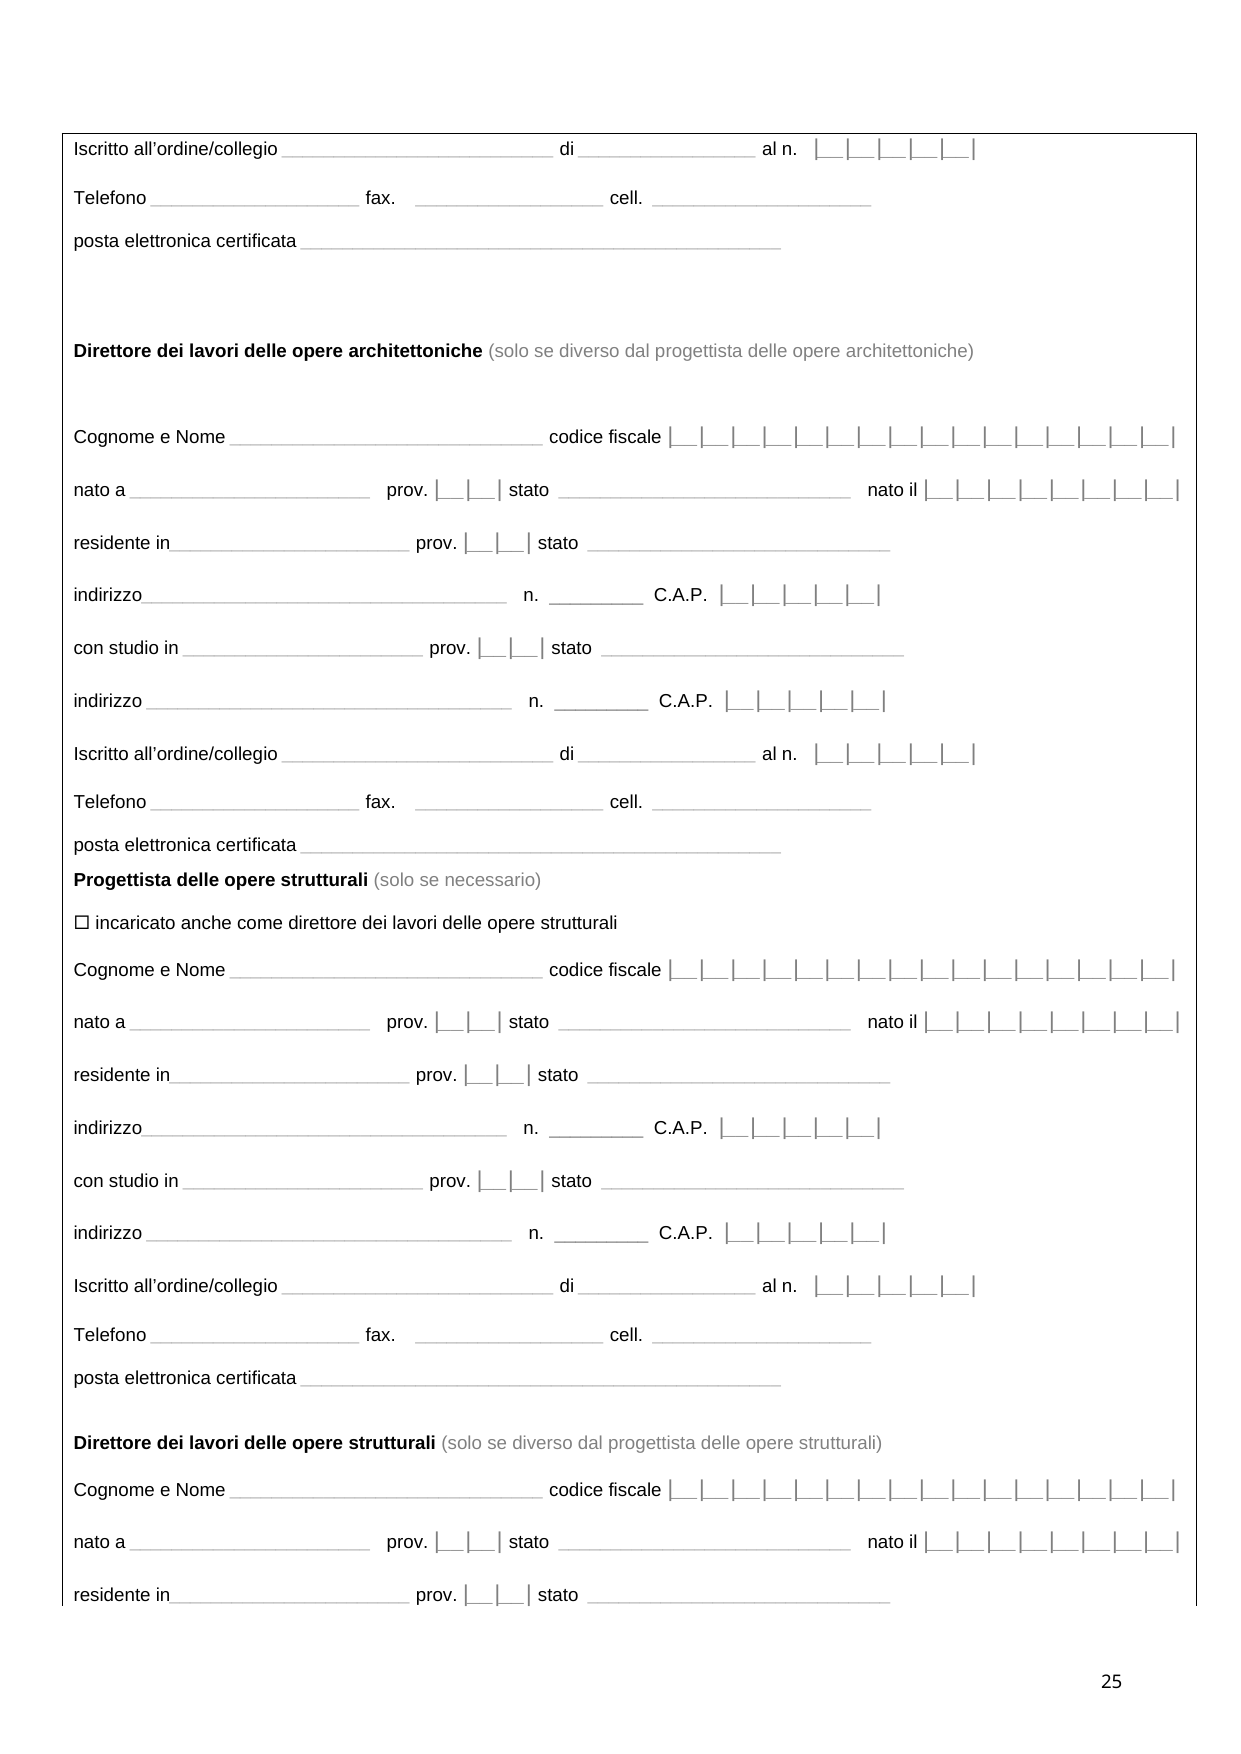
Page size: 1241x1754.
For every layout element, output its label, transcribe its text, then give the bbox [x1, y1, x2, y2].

table_cell Progettista delle opere strutturali (solo se necessario)  incaricato anche come direttore dei lavori delle opere strutturali Cognome e Nome ______________________________ codice fiscale |__|__|__|__|__|__|__|__|__|__|__|__|__|__|__|__| nato a _______________________ prov. |__|__| stato ____________________________ nato il |__|__|__|__|__|__|__|__| residente in_______________________ prov. |__|__| stato _____________________________ indirizzo___________________________________ n. _________ C.A.P. |__|__|__|__|__| con studio in _______________________ prov. |__|__| stato _____________________________ indirizzo ___________________________________ n. _________ C.A.P. |__|__|__|__|__| Iscritto all’ordine/collegio __________________________ di _________________ al n. |__|__|__|__|__| Telefono ____________________ fax. __________________ cell. _____________________ posta elettronica certificata ______________________________________________ Direttore dei lavori delle opere strutturali (solo se diverso dal progettista delle opere strutturali) Cognome e Nome ______________________________ codice fiscale |__|__|__|__|__|__|__|__|__|__|__|__|__|__|__|__| nato a _______________________ prov. |__|__| stato ____________________________ nato il |__|__|__|__|__|__|__|__| residente in_______________________ prov. |__|__| stato _____________________________ [63, 856, 1196, 1606]
table_header Iscritto all’ordine/collegio __________________________ di _________________ al n. |__|__|__|__|__| Telefono ____________________ fax. __________________ cell. _____________________ posta elettronica certificata ______________________________________________ [63, 134, 1196, 316]
table_cell Cognome e Nome ______________________________ codice fiscale |__|__|__|__|__|__|__|__|__|__|__|__|__|__|__|__| nato a _______________________ prov. |__|__| stato ____________________________ nato il |__|__|__|__|__|__|__|__| residente in_______________________ prov. |__|__| stato _____________________________ indirizzo___________________________________ n. _________ C.A.P. |__|__|__|__|__| con studio in _______________________ prov. |__|__| stato _____________________________ indirizzo ___________________________________ n. _________ C.A.P. |__|__|__|__|__| Iscritto all’ordine/collegio __________________________ di _________________ al n. |__|__|__|__|__| Telefono ____________________ fax. __________________ cell. _____________________ posta elettronica certificata ______________________________________________ [63, 361, 1196, 856]
table_cell Direttore dei lavori delle opere architettoniche (solo se diverso dal progettista delle opere architettoniche) [63, 316, 1196, 361]
